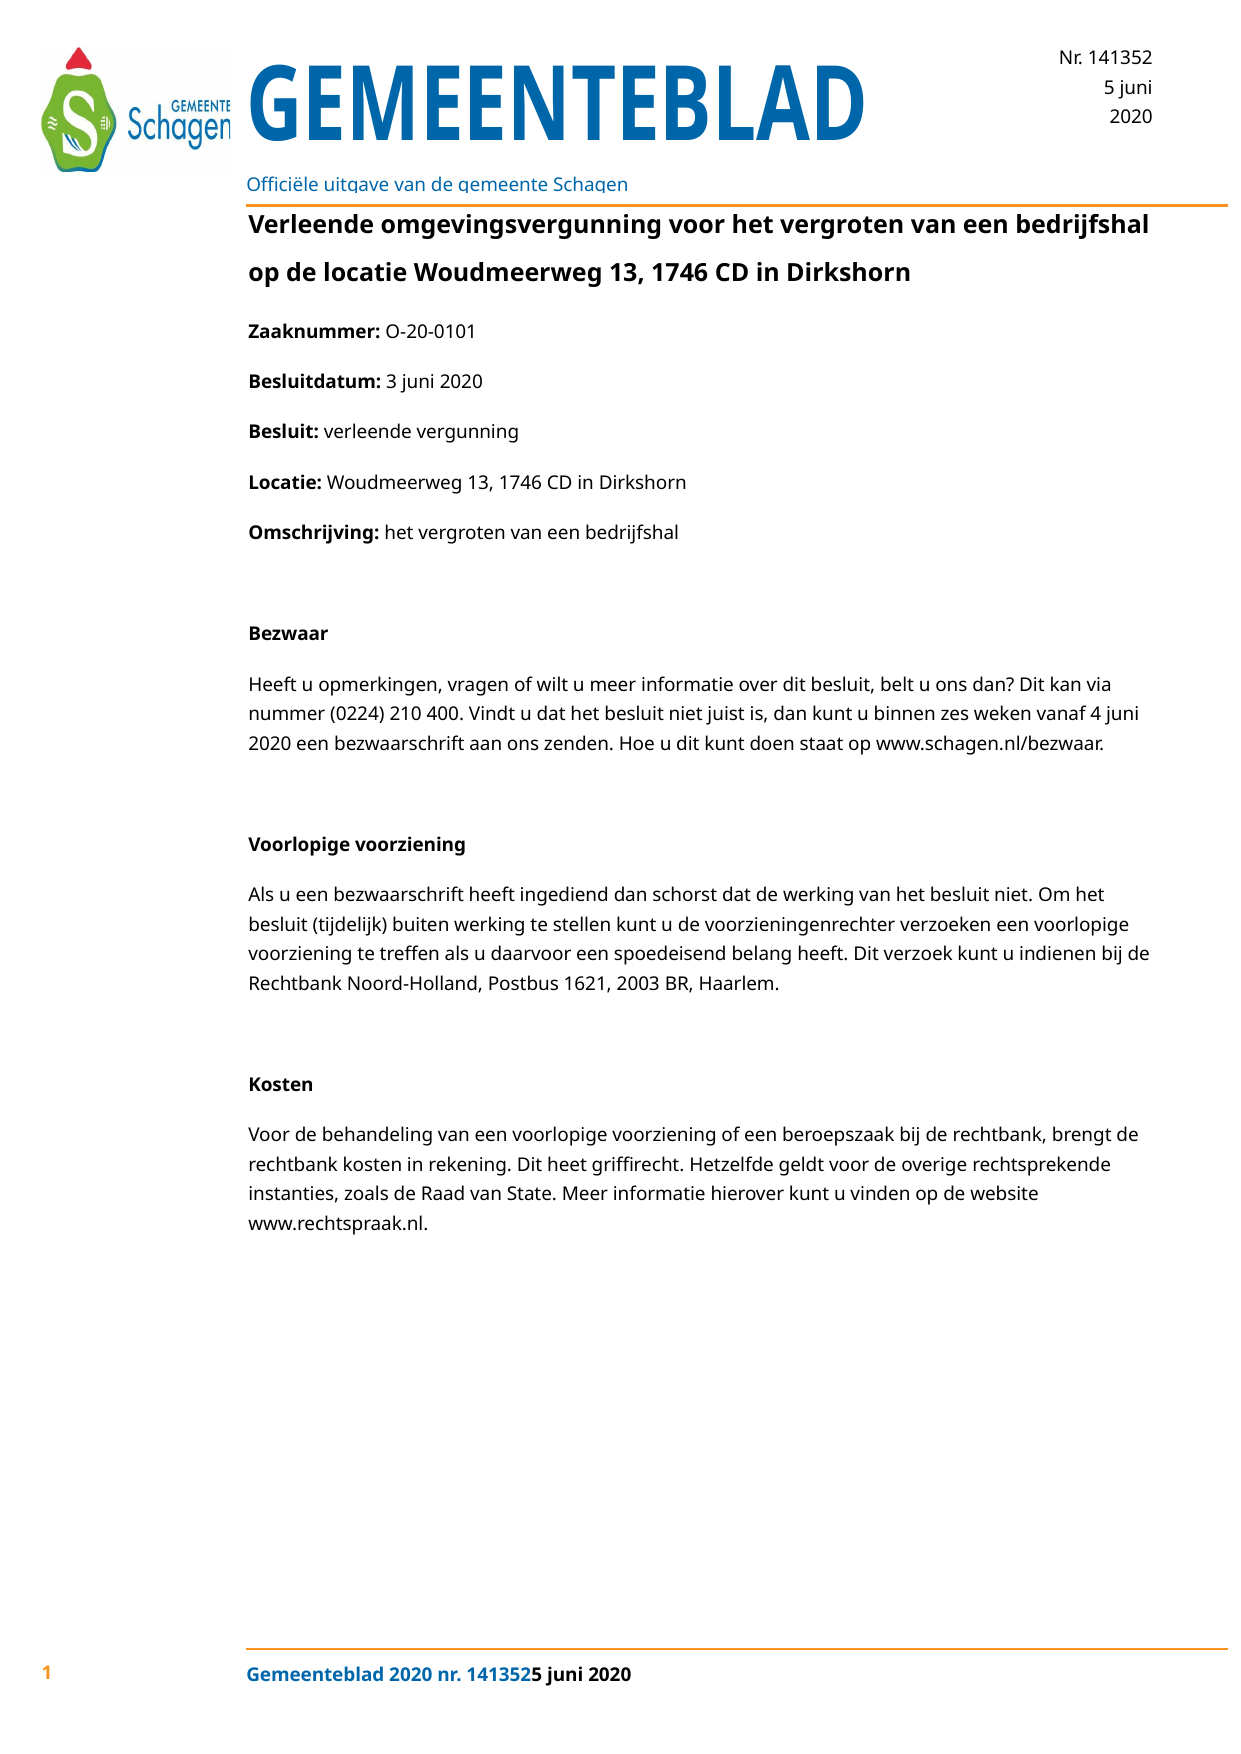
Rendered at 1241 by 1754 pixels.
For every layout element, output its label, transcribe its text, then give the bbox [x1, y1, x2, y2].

text Zaaknummer: O-20-0101 [248, 318, 1152, 344]
picture [41, 47, 231, 172]
text Als u een bezwaarschrift heeft ingediend dan schorst dat de werking van het besluit niet. Om het besluit (tijdelijk) buiten werking te stellen kunt u de voorzieningenrechter verzoeken een voorlopige voorziening te treffen als u daarvoor een spoedeisend belang heeft. Dit verzoek kunt u indienen bij de Rechtbank Noord-Holland, Postbus 1621, 2003 BR, Haarlem. [248, 881, 1152, 996]
text Besluit: verleende vergunning [248, 419, 1152, 444]
text Heeft u opmerkingen, vragen of wilt u meer informatie over dit besluit, belt u ons dan? Dit kan via nummer (0224) 210 400. Vindt u dat het besluit niet juist is, dan kunt u binnen zes weken vanaf 4 juni 2020 een bezwaarschrift aan ons zenden. Hoe u dit kunt doen staat op www.schagen.nl/bezwaar. [248, 671, 1152, 756]
text Omschrijving: het vergroten van een bedrijfshal [248, 519, 1152, 545]
text Kosten [248, 1071, 1152, 1097]
text Verleende omgevingsvergunning voor het vergroten van een bedrijfshal op de locatie Woudmeerweg 13, 1746 CD in Dirkshorn [248, 207, 1152, 288]
text Bezwaar [248, 620, 1152, 646]
text Besluitdatum: 3 juni 2020 [248, 368, 1152, 394]
text Locatie: Woudmeerweg 13, 1746 CD in Dirkshorn [248, 469, 1152, 495]
text Voorlopige voorziening [248, 831, 1152, 857]
text Voor de behandeling van een voorlopige voorziening of een beroepszaak bij de rechtbank, brengt de rechtbank kosten in rekening. Dit heet griffirecht. Hetzelfde geldt voor de overige rechtsprekende instanties, zoals de Raad van State. Meer informatie hierover kunt u vinden op de website www.rechtspraak.nl. [248, 1121, 1152, 1236]
